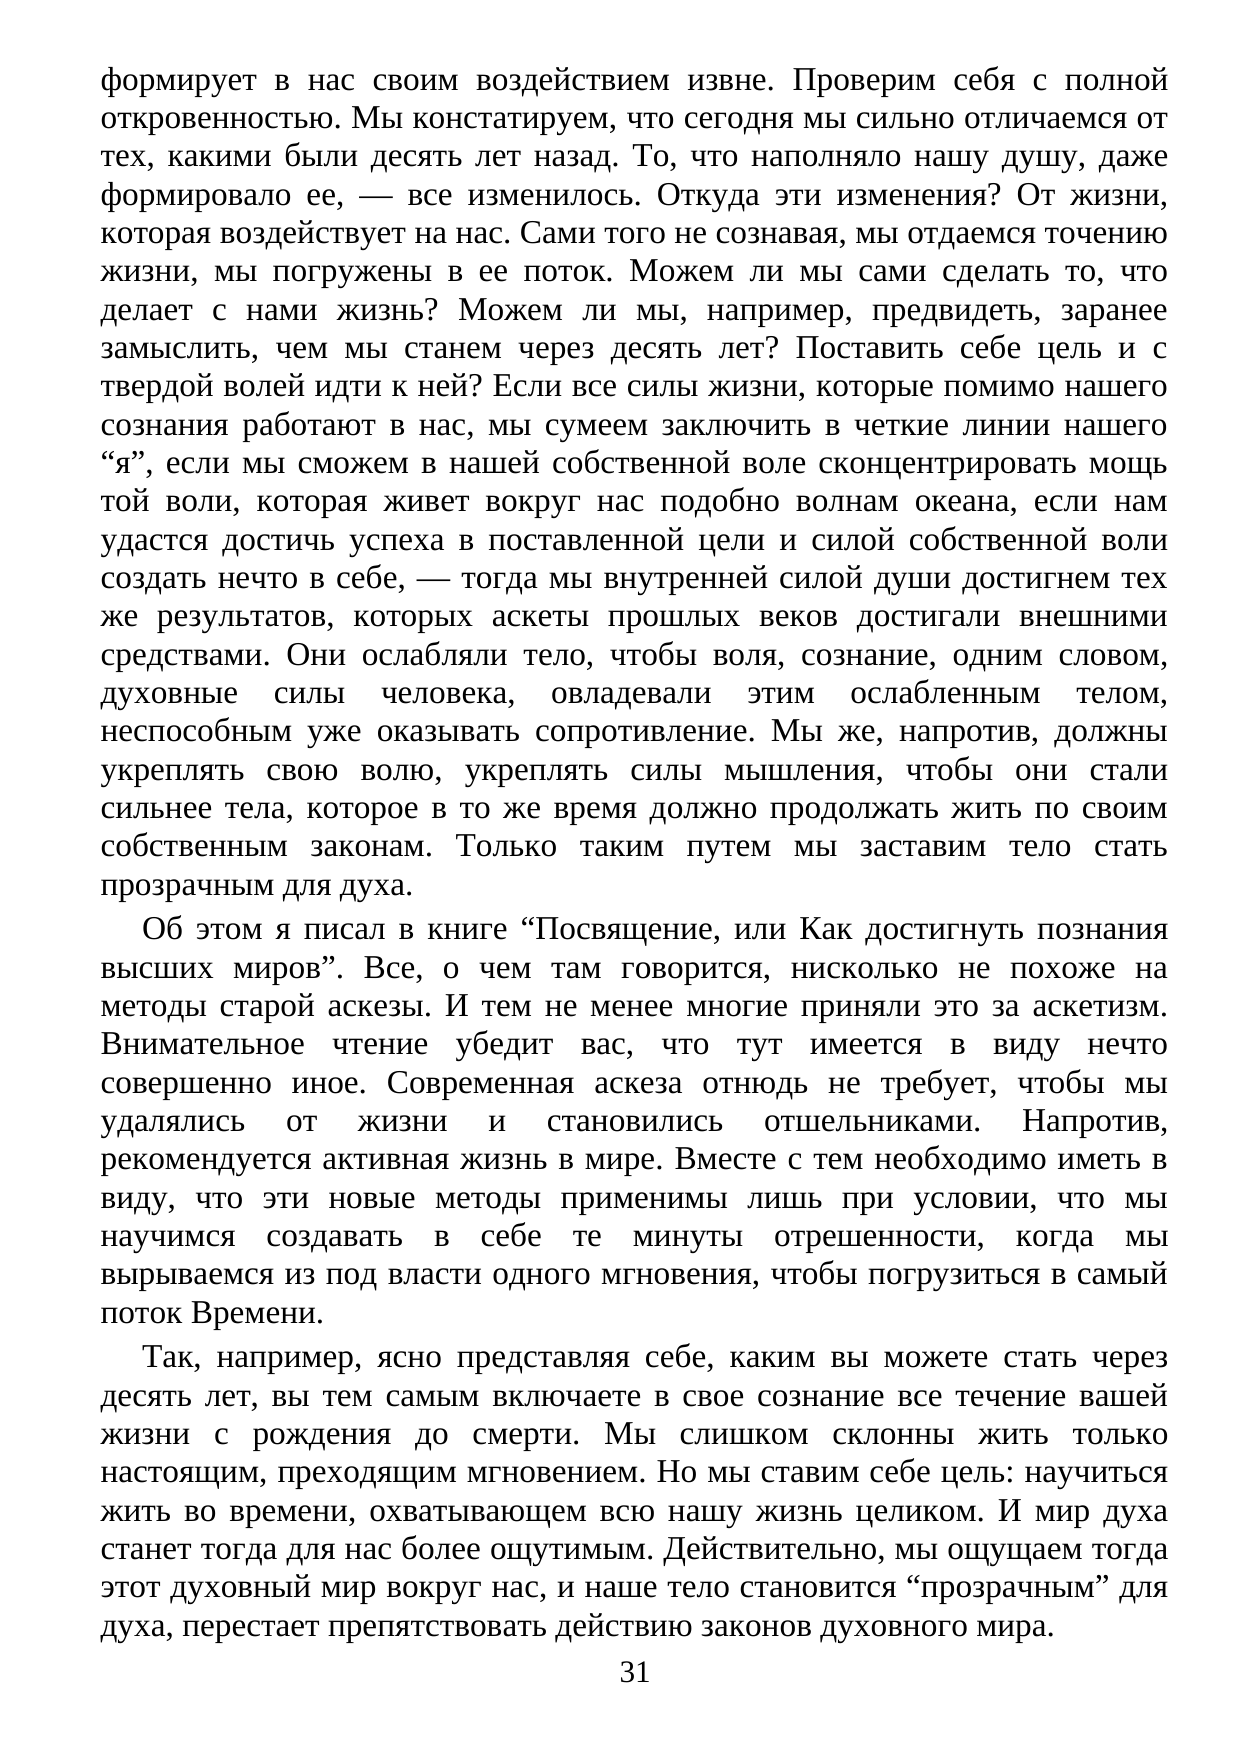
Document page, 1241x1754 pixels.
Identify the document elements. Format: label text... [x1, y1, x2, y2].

text Так, например, ясно представляя себе, каким вы можете стать через десять лет, вы тем самым включаете в свое сознание все течение вашей жизни с рождения до смерти. Мы слишком склонны жить только настоящим, преходящим мгновением. Но мы ставим себе цель: научиться жить во времени, охватывающем всю нашу жизнь целиком. И мир духа станет тогда для нас более ощутимым. Действительно, мы ощущаем тогда этот духовный мир вокруг нас, и наше тело становится “прозрачным” для духа, перестает препятствовать действию законов духовного мира. [100, 1337, 1169, 1643]
text Об этом я писал в книге “Посвящение, или Как достигнуть познания высших миров”. Все, о чем там говорится, нисколько не похоже на методы старой аскезы. И тем не менее многие приняли это за аскетизм. Внимательное чтение убедит вас, что тут имеется в виду нечто совершенно иное. Современная аскеза отнюдь не требует, чтобы мы удалялись от жизни и становились отшельниками. Напротив, рекомендуется активная жизнь в мире. Вместе с тем необходимо иметь в виду, что эти новые методы применимы лишь при условии, что мы научимся создавать в себе те минуты отрешенности, когда мы вырываемся из под власти одного мгновения, чтобы погрузиться в самый поток Времени. [100, 909, 1169, 1330]
text формирует в нас своим воздействием извне. Проверим себя с полной откровенностью. Мы констатируем, что сегодня мы сильно отличаемся от тех, какими были десять лет назад. То, что наполняло нашу душу, даже формировало ее, — все изменилось. Откуда эти изменения? От жизни, которая воздействует на нас. Сами того не сознавая, мы отдаемся точению жизни, мы погружены в ее поток. Можем ли мы сами сделать то, что делает с нами жизнь? Можем ли мы, например, предвидеть, заранее замыслить, чем мы станем через десять лет? Поставить себе цель и с твердой волей идти к ней? Если все силы жизни, которые помимо нашего сознания работают в нас, мы сумеем заключить в четкие линии нашего “я”, если мы сможем в нашей собственной воле сконцентрировать мощь той воли, которая живет вокруг нас подобно волнам океана, если нам удастся достичь успеха в поставленной цели и силой собственной воли создать нечто в себе, — тогда мы внутренней силой души достигнем тех же результатов, которых аскеты прошлых веков достигали внешними средствами. Они ослабляли тело, чтобы воля, сознание, одним словом, духовные силы человека, овладевали этим ослабленным телом, неспособным уже оказывать сопротивление. Мы же, напротив, должны укреплять свою волю, укреплять силы мышления, чтобы они стали сильнее тела, которое в то же время должно продолжать жить по своим собственным законам. Только таким путем мы заставим тело стать прозрачным для духа. [100, 59, 1169, 902]
